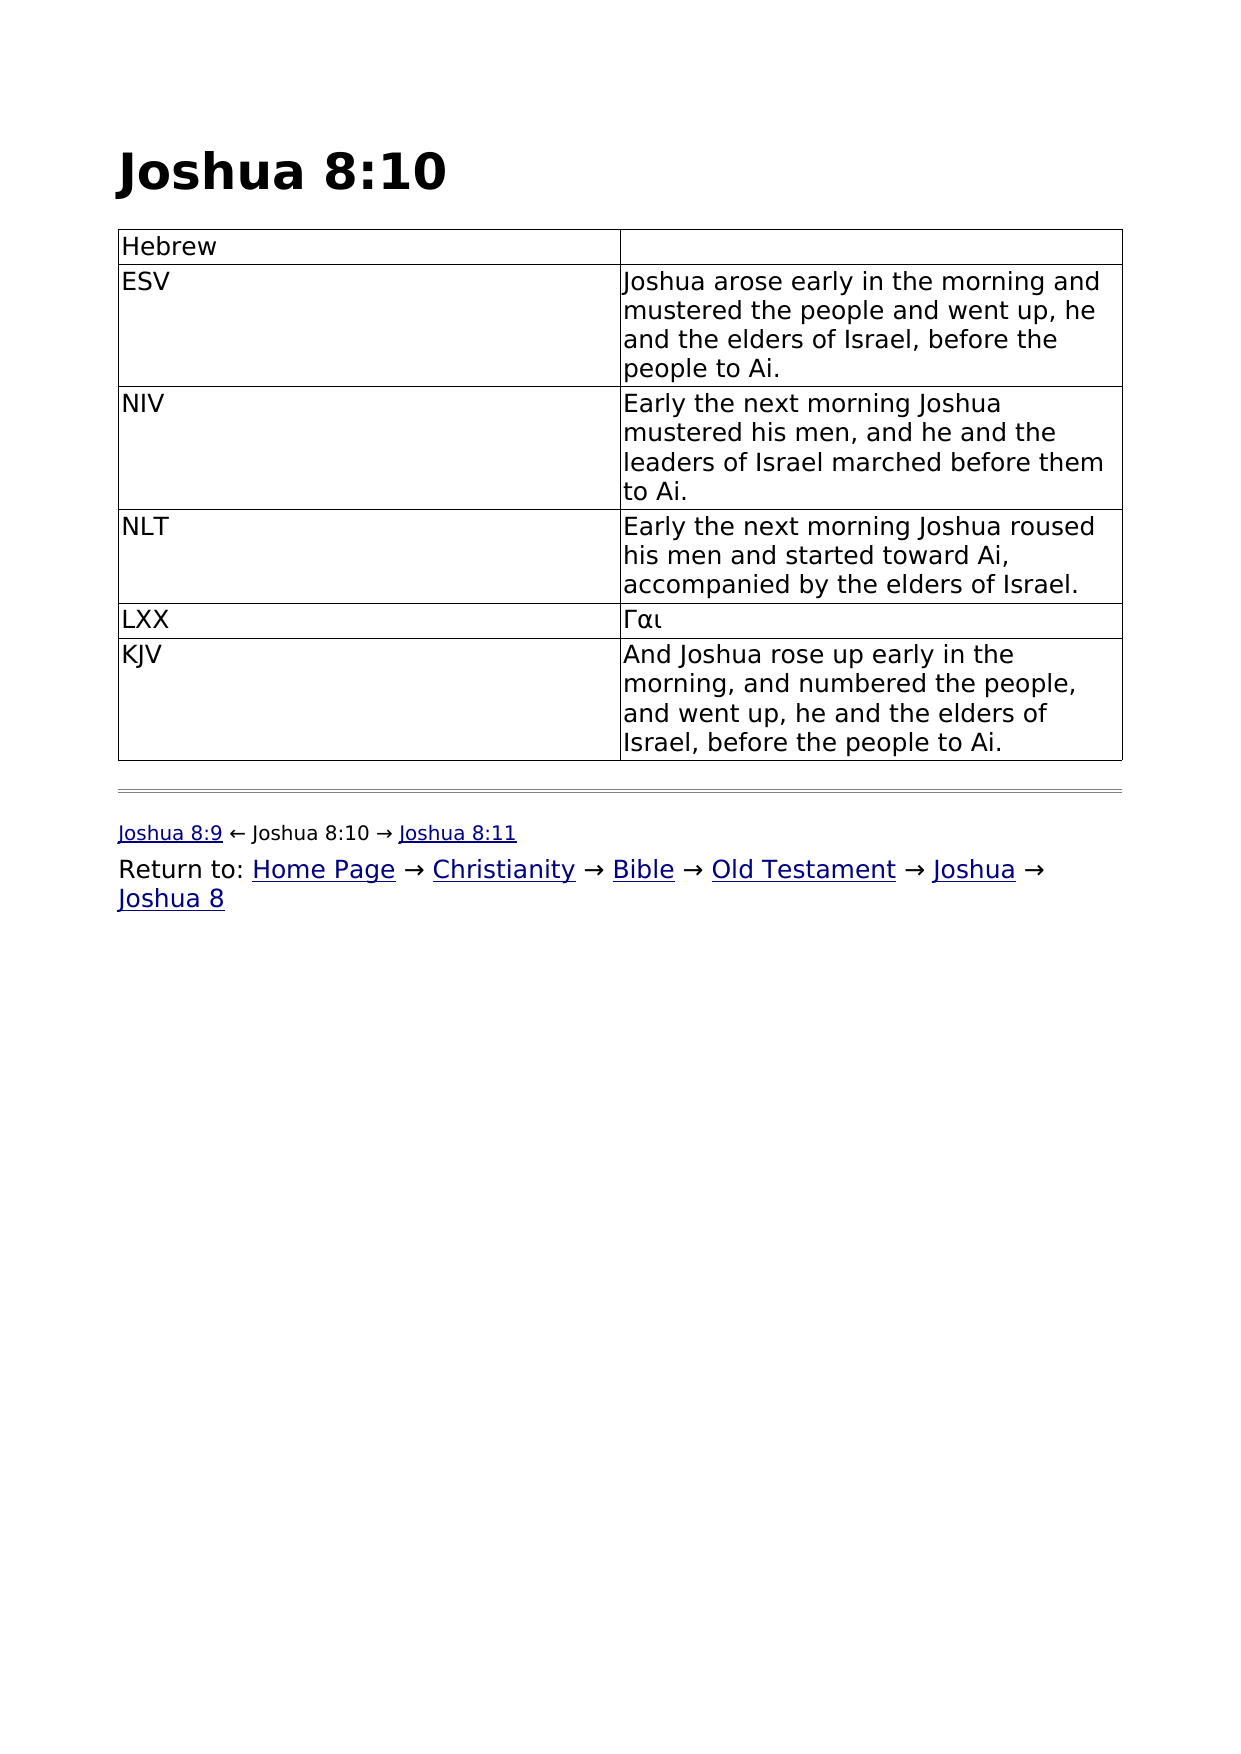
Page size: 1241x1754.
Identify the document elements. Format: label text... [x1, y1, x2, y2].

text Return to: Home Page → Christianity → Bible → Old Testament → Joshua → Joshua 8 [118, 855, 1122, 914]
table_cell KJV [119, 639, 620, 760]
subtitle Joshua 8:10 [118, 143, 1122, 201]
table_cell Early the next morning Joshua roused his men and started toward Ai, accompanied by the elders of Israel. [621, 510, 1122, 602]
table_cell NLT [119, 510, 620, 602]
text Joshua 8:9 ← Joshua 8:10 → Joshua 8:11 [118, 821, 1122, 855]
table_header [621, 230, 1122, 264]
table_cell Joshua arose early in the morning and mustered the people and went up, he and the elders of Israel, before the people to Ai. [621, 265, 1122, 386]
table_cell LXX [119, 604, 620, 637]
table_cell ESV [119, 265, 620, 386]
table_cell Γαι [621, 604, 1122, 637]
table_cell Early the next morning Joshua mustered his men, and he and the leaders of Israel marched before them to Ai. [621, 387, 1122, 509]
table_cell NIV [119, 387, 620, 509]
table_cell And Joshua rose up early in the morning, and numbered the people, and went up, he and the elders of Israel, before the people to Ai. [621, 639, 1122, 760]
table_header Hebrew [119, 230, 620, 264]
